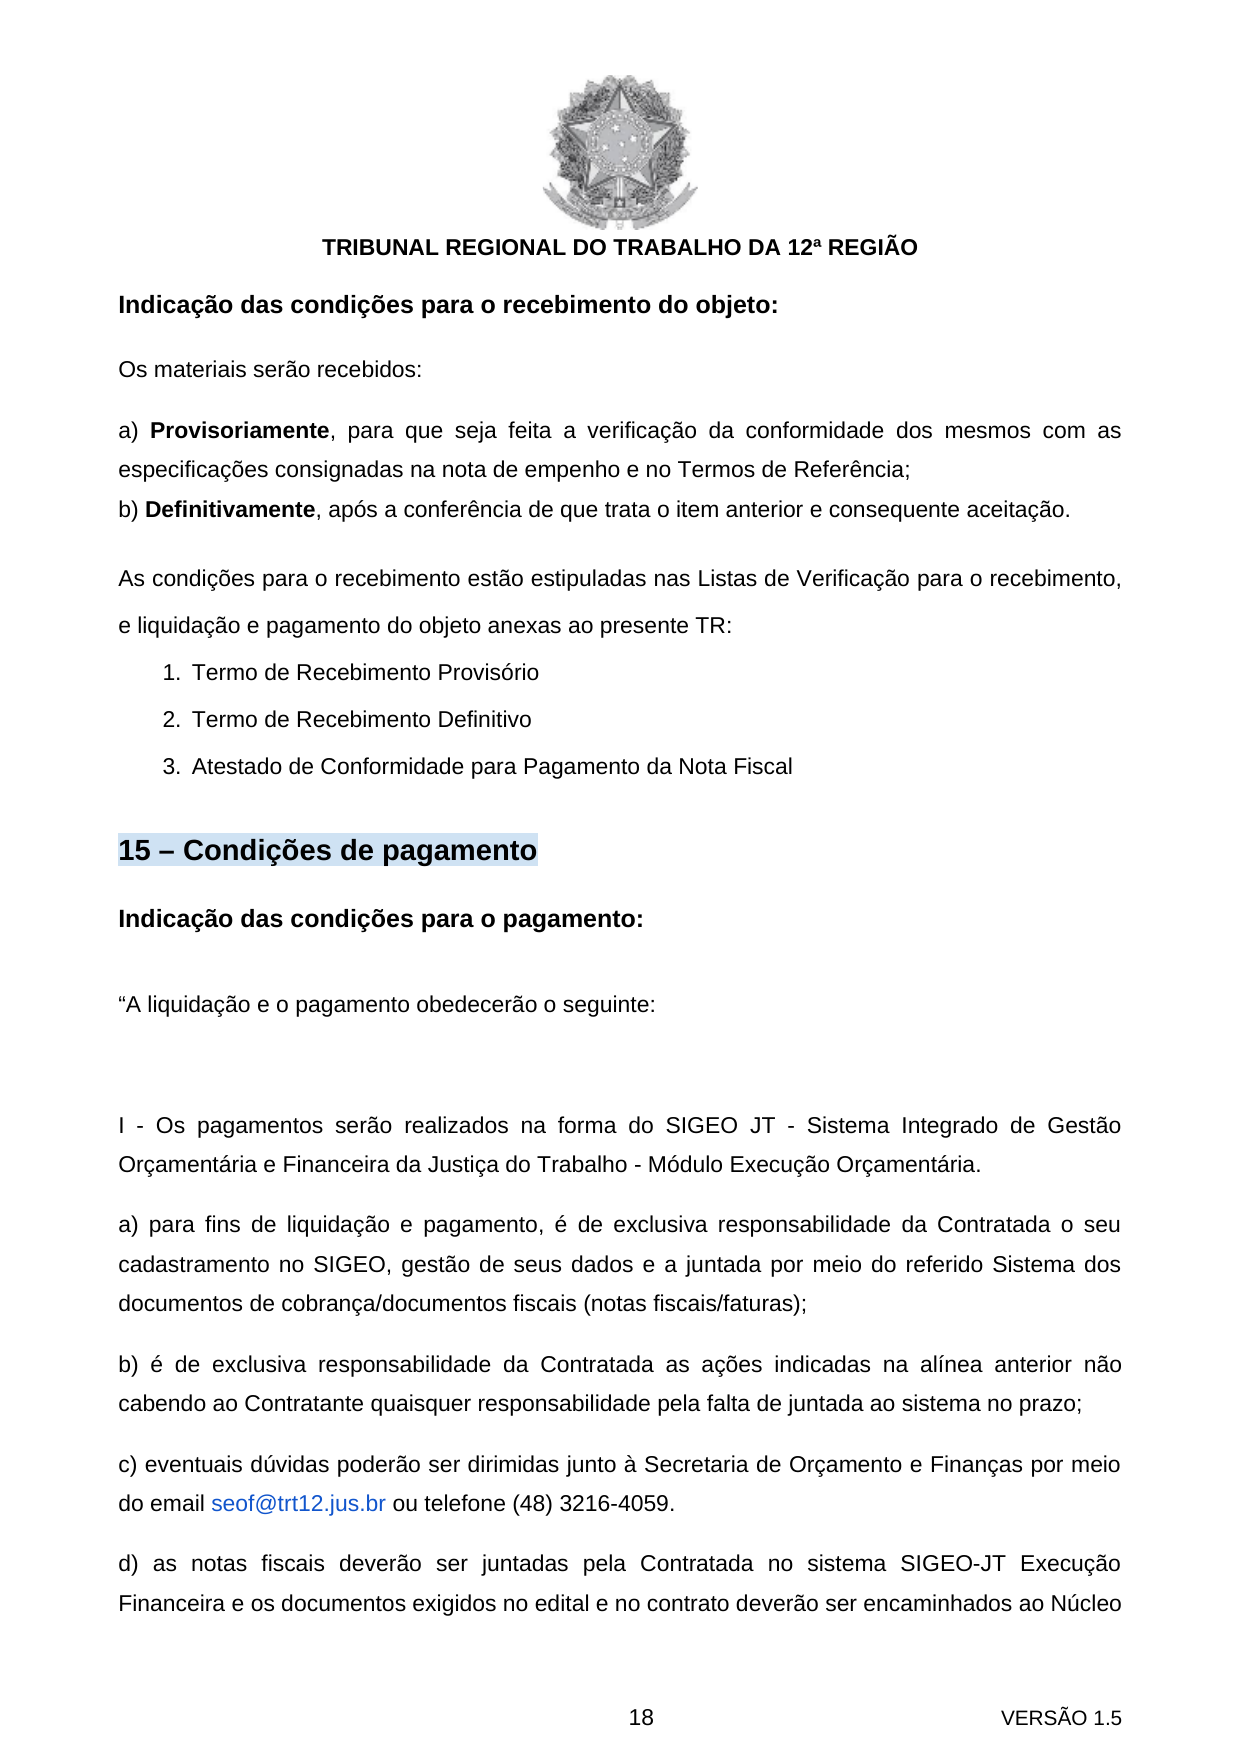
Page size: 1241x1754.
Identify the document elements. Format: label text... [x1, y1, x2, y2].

text Indicação das condições para o recebimento do objeto: [118, 290, 1122, 319]
text b) é de exclusiva responsabilidade da Contratada as ações indicadas na alínea anterior não cabendo ao Contratante quaisquer responsabilidade pela falta de juntada ao sistema no prazo; [118, 1351, 1122, 1417]
text b) Definitivamente, após a conferência de que trata o item anterior e consequente aceitação. [118, 496, 1122, 522]
text Indicação das condições para o pagamento: [118, 904, 1122, 933]
text I - Os pagamentos serão realizados na forma do SIGEO JT - Sistema Integrado de Gestão Orçamentária e Financeira da Justiça do Trabalho - Módulo Execução Orçamentária. [118, 1112, 1122, 1177]
list Termo de Recebimento Provisório [162, 659, 1122, 685]
list Termo de Recebimento Definitivo [162, 706, 1122, 732]
picture [542, 75, 698, 230]
text 15 – Condições de pagamento [118, 833, 1122, 866]
text d) as notas fiscais deverão ser juntadas pela Contratada no sistema SIGEO-JT Execução Financeira e os documentos exigidos no edital e no contrato deverão ser encaminhados ao Núcleo [118, 1550, 1122, 1616]
list Atestado de Conformidade para Pagamento da Nota Fiscal [162, 753, 1122, 779]
text As condições para o recebimento estão estipuladas nas Listas de Verificação para o recebimento, e liquidação e pagamento do objeto anexas ao presente TR: [118, 565, 1122, 638]
text a) Provisoriamente, para que seja feita a verificação da conformidade dos mesmos com as especificações consignadas na nota de empenho e no Termos de Referência; [118, 417, 1122, 482]
text c) eventuais dúvidas poderão ser dirimidas junto à Secretaria de Orçamento e Finanças por meio do email seof@trt12.jus.br ou telefone (48) 3216-4059. [118, 1451, 1122, 1516]
text a) para fins de liquidação e pagamento, é de exclusiva responsabilidade da Contratada o seu cadastramento no SIGEO, gestão de seus dados e a juntada por meio do referido Sistema dos documentos de cobrança/documentos fiscais (notas fiscais/faturas); [118, 1211, 1122, 1317]
text Os materiais serão recebidos: [118, 356, 1122, 382]
text “A liquidação e o pagamento obedecerão o seguinte: [118, 991, 1122, 1017]
